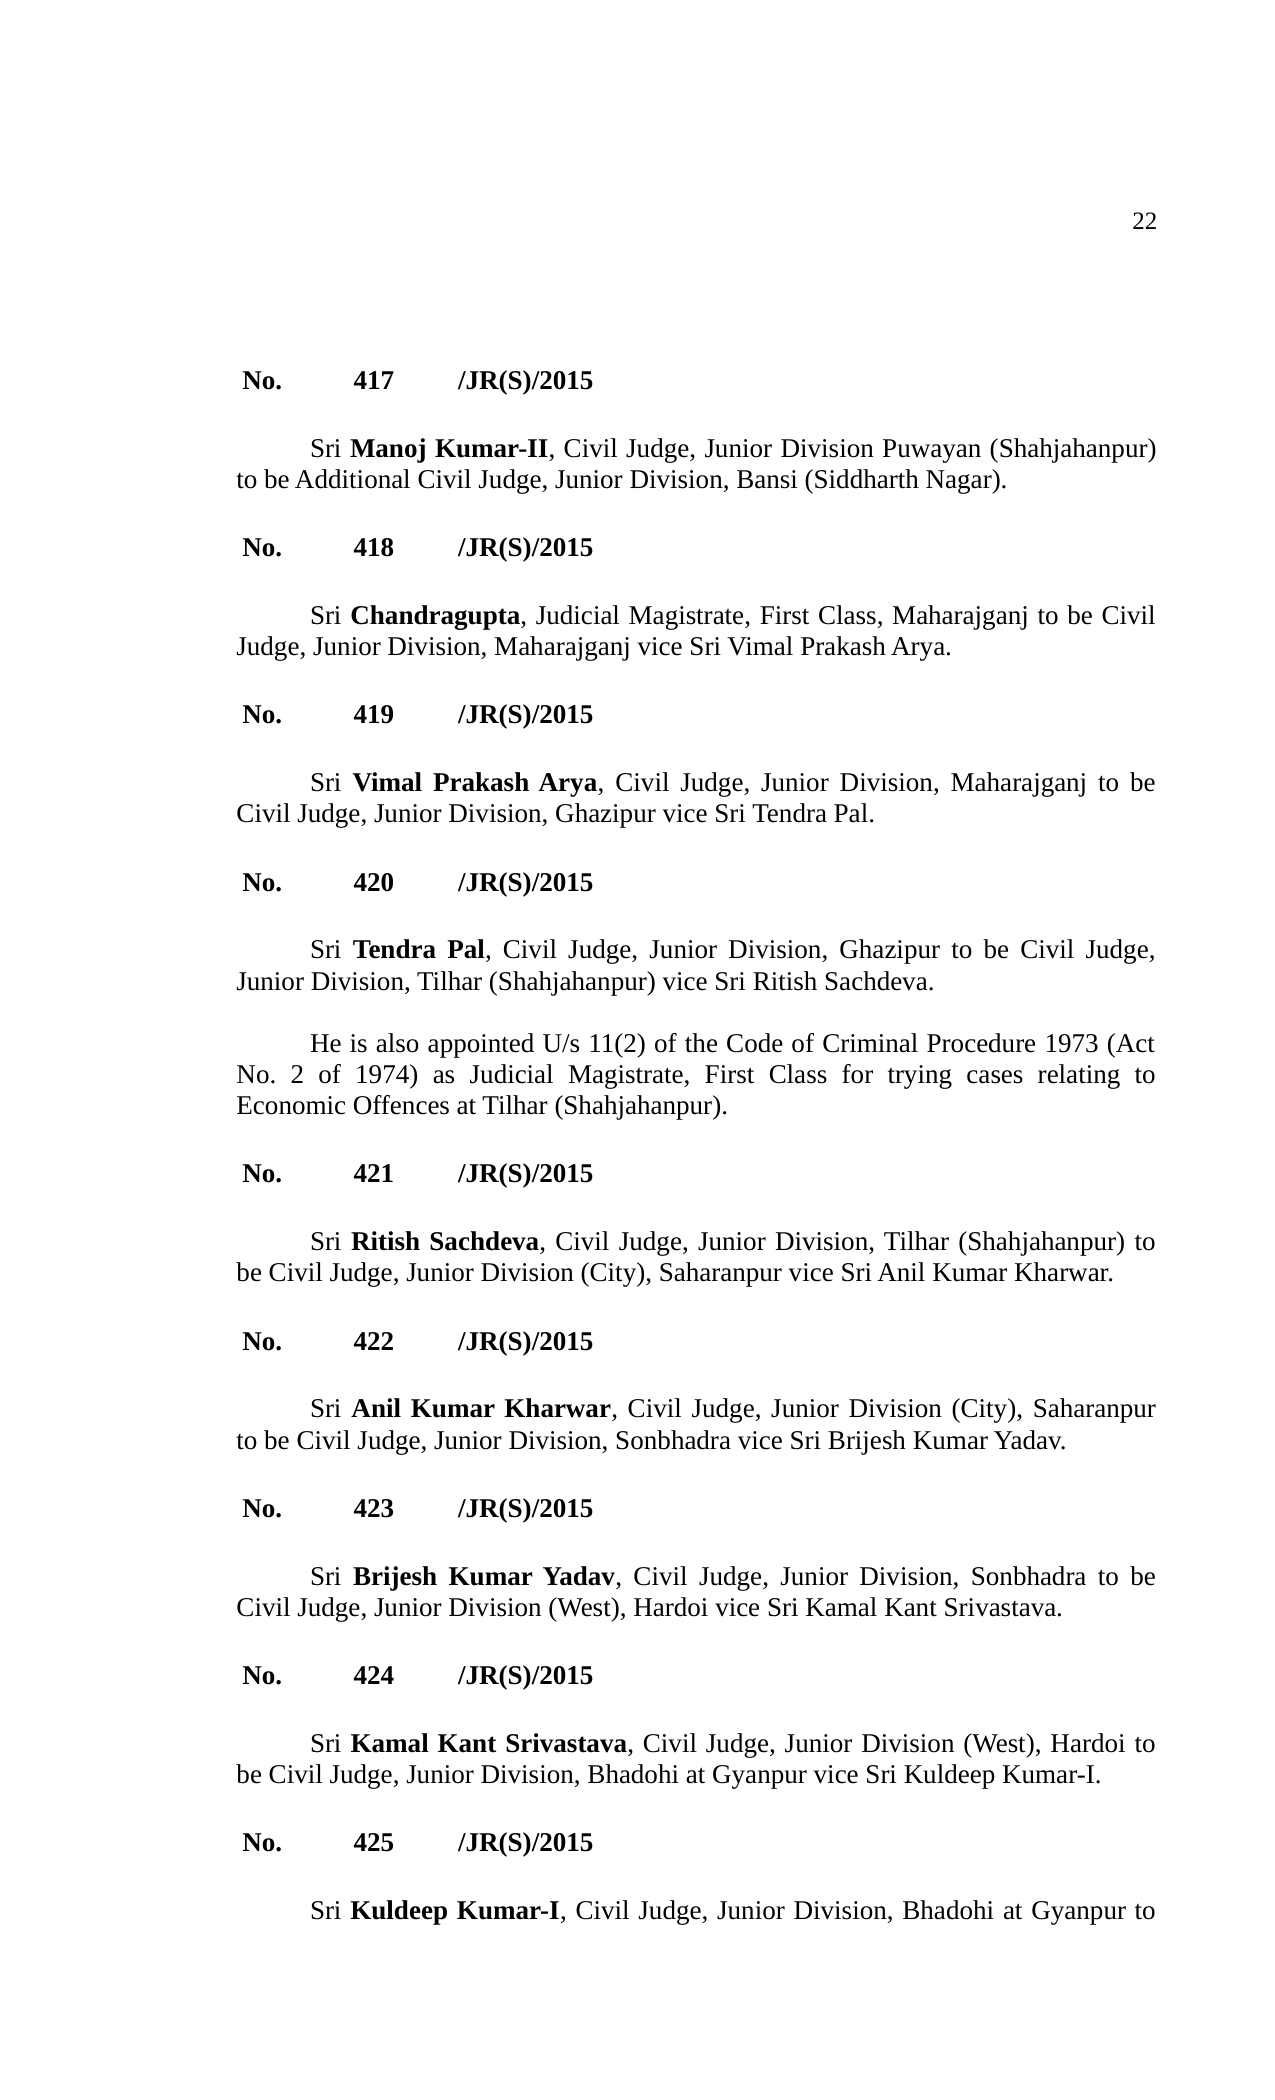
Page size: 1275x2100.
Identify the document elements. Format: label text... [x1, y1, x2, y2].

table_header [310, 526, 452, 568]
table_header [310, 1820, 452, 1863]
text Sri Manoj Kumar-II, Civil Judge, Junior Division Puwayan (Shahjahanpur) to be Additional Civil Judge, Junior Division, Bansi (Siddharth Nagar). [236, 432, 1157, 494]
table_header No. [236, 1319, 310, 1361]
table_header [310, 693, 452, 735]
table_header No. [236, 860, 310, 902]
text He is also appointed U/s 11(2) of the Code of Criminal Procedure 1973 (Act No. 2 of 1974) as Judicial Magistrate, First Class for trying cases relating to Economic Offences at Tilhar (Shahjahanpur). [236, 1027, 1157, 1121]
table_header No. [236, 1820, 310, 1863]
text Sri Ritish Sachdeva, Civil Judge, Junior Division, Tilhar (Shahjahanpur) to be Civil Judge, Junior Division (City), Saharanpur vice Sri Anil Kumar Kharwar. [236, 1225, 1157, 1288]
table_header /JR(S)/2015 [452, 358, 640, 401]
text Sri Vimal Prakash Arya, Civil Judge, Junior Division, Maharajganj to be Civil Judge, Junior Division, Ghazipur vice Sri Tendra Pal. [236, 766, 1157, 829]
table_header /JR(S)/2015 [452, 526, 640, 568]
table_header /JR(S)/2015 [452, 1486, 640, 1529]
table_header No. [236, 1486, 310, 1529]
table_header [310, 358, 452, 401]
text Sri Kamal Kant Srivastava, Civil Judge, Junior Division (West), Hardoi to be Civil Judge, Junior Division, Bhadohi at Gyanpur vice Sri Kuldeep Kumar-I. [236, 1727, 1157, 1789]
table_header No. [236, 358, 310, 401]
table_header [310, 1653, 452, 1696]
text Sri Chandragupta, Judicial Magistrate, First Class, Maharajganj to be Civil Judge, Junior Division, Maharajganj vice Sri Vimal Prakash Arya. [236, 599, 1157, 662]
table_header /JR(S)/2015 [452, 1152, 640, 1194]
table_header /JR(S)/2015 [452, 1820, 640, 1863]
table_header [310, 1152, 452, 1194]
text Sri Brijesh Kumar Yadav, Civil Judge, Junior Division, Sonbhadra to be Civil Judge, Junior Division (West), Hardoi vice Sri Kamal Kant Srivastava. [236, 1560, 1157, 1622]
text Sri Kuldeep Kumar-I, Civil Judge, Junior Division, Bhadohi at Gyanpur to [236, 1894, 1157, 1925]
table_header /JR(S)/2015 [452, 693, 640, 735]
table_header /JR(S)/2015 [452, 1653, 640, 1696]
table_header No. [236, 526, 310, 568]
table_header [310, 860, 452, 902]
table_header No. [236, 1653, 310, 1696]
table_header [310, 1319, 452, 1361]
table_header [310, 1486, 452, 1529]
table_header /JR(S)/2015 [452, 1319, 640, 1361]
table_header No. [236, 1152, 310, 1194]
table_header /JR(S)/2015 [452, 860, 640, 902]
table_header No. [236, 693, 310, 735]
text Sri Tendra Pal, Civil Judge, Junior Division, Ghazipur to be Civil Judge, Junior Division, Tilhar (Shahjahanpur) vice Sri Ritish Sachdeva. [236, 934, 1157, 996]
text Sri Anil Kumar Kharwar, Civil Judge, Junior Division (City), Saharanpur to be Civil Judge, Junior Division, Sonbhadra vice Sri Brijesh Kumar Yadav. [236, 1393, 1157, 1455]
